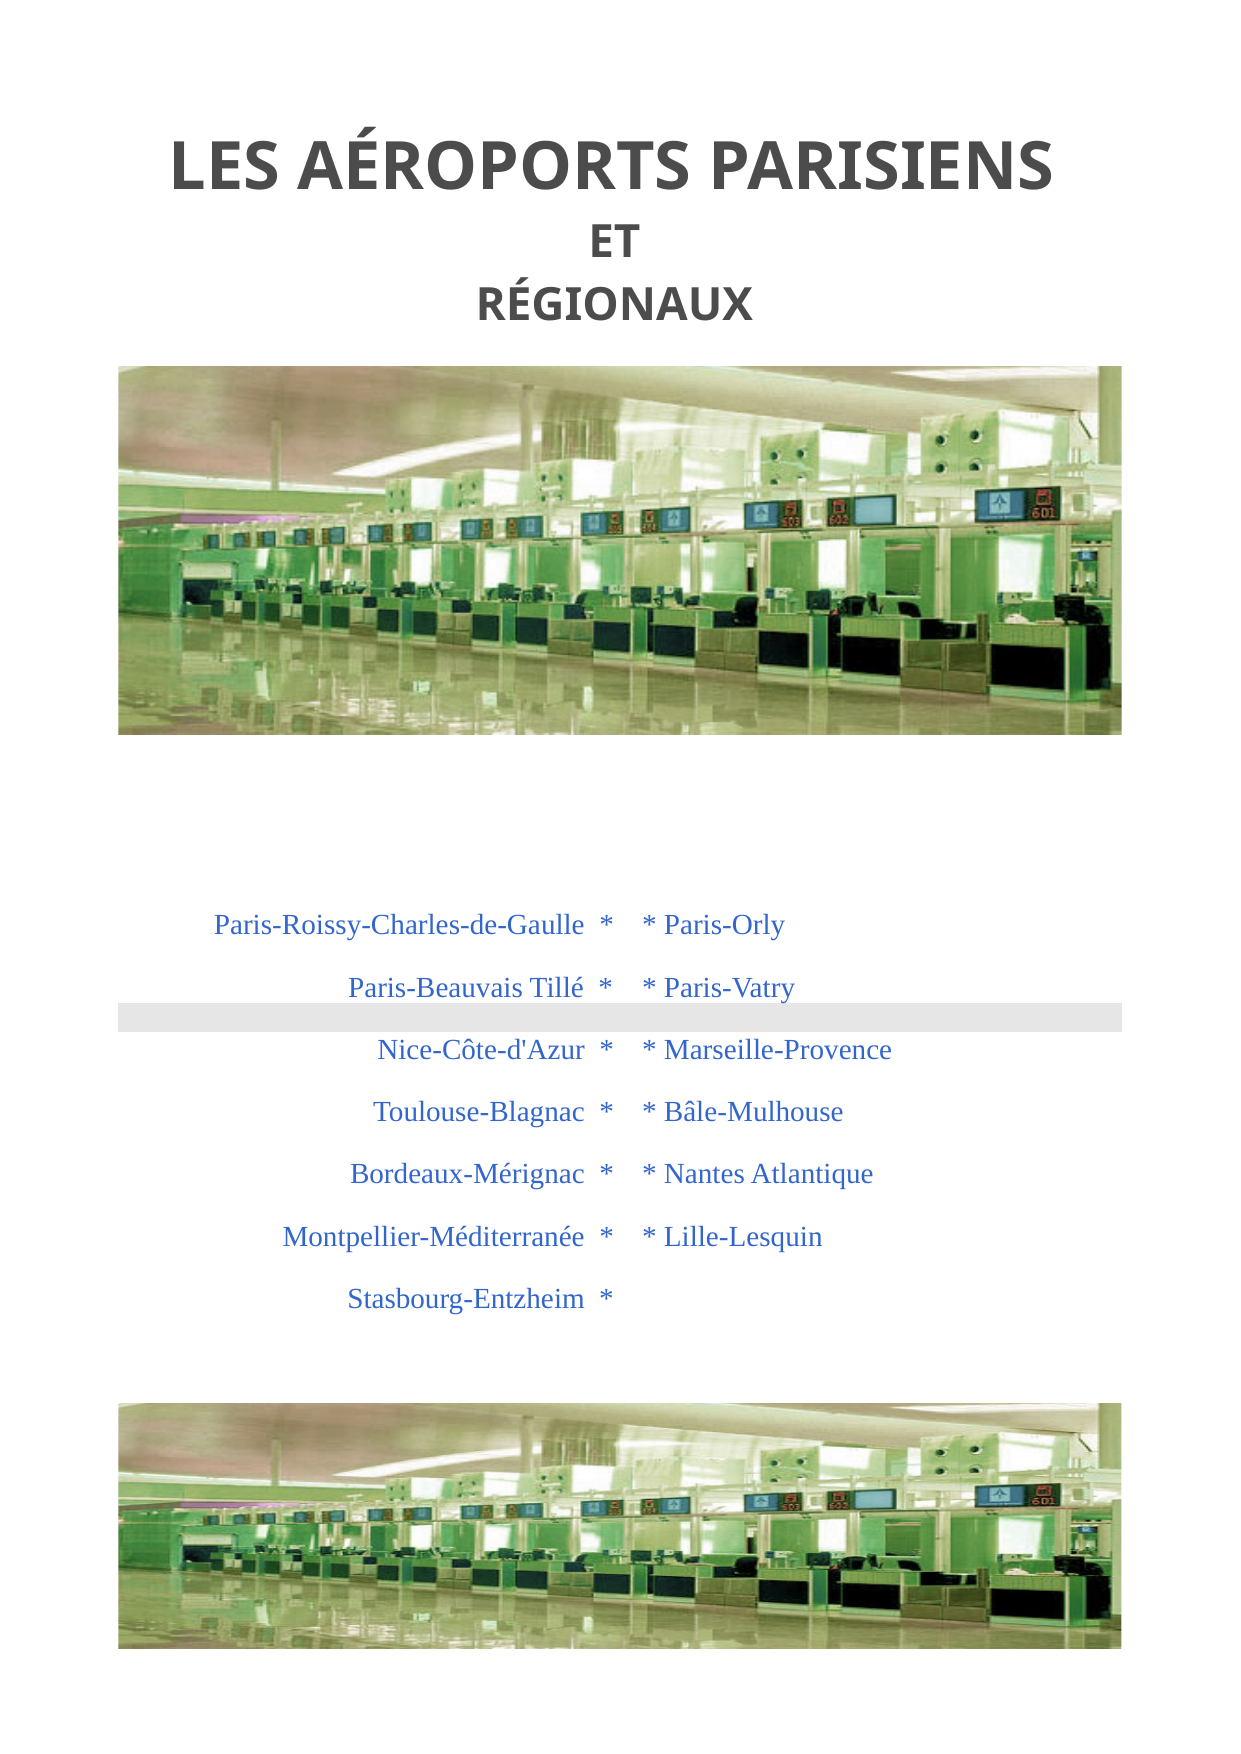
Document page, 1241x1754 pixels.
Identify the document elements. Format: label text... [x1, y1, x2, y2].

table_cell [620, 1003, 1122, 1032]
table_cell * Bâle-Mulhouse [620, 1094, 1122, 1128]
table_cell [118, 1003, 620, 1032]
table_cell [620, 1128, 1122, 1157]
table_cell * Paris-Vatry [620, 970, 1122, 1003]
table_cell [118, 1253, 620, 1281]
table_cell * Marseille-Provence [620, 1032, 1122, 1066]
table_cell Toulouse-Blagnac * [118, 1094, 620, 1128]
picture [118, 366, 1122, 735]
table_cell [620, 941, 1122, 970]
table_cell [620, 1190, 1122, 1219]
table_cell [118, 941, 620, 970]
table_cell [118, 1128, 620, 1157]
table_cell Paris-Beauvais Tillé * [118, 970, 620, 1003]
table_cell [118, 1190, 620, 1219]
table_cell [620, 1066, 1122, 1094]
table_cell [620, 1253, 1122, 1281]
table_cell Stasbourg-Entzheim * [118, 1281, 620, 1315]
table_cell * Lille-Lesquin [620, 1219, 1122, 1252]
table_cell Nice-Côte-d'Azur * [118, 1032, 620, 1066]
table_cell Bordeaux-Mérignac * [118, 1157, 620, 1190]
table_cell * Nantes Atlantique [620, 1157, 1122, 1190]
table_header Paris-Roissy-Charles-de-Gaulle * [118, 908, 620, 941]
table_cell [620, 1281, 1122, 1315]
table_cell [118, 1066, 620, 1094]
table_cell Montpellier-Méditerranée * [118, 1219, 620, 1252]
table_header * Paris-Orly [620, 908, 1122, 941]
picture [118, 1403, 1122, 1649]
